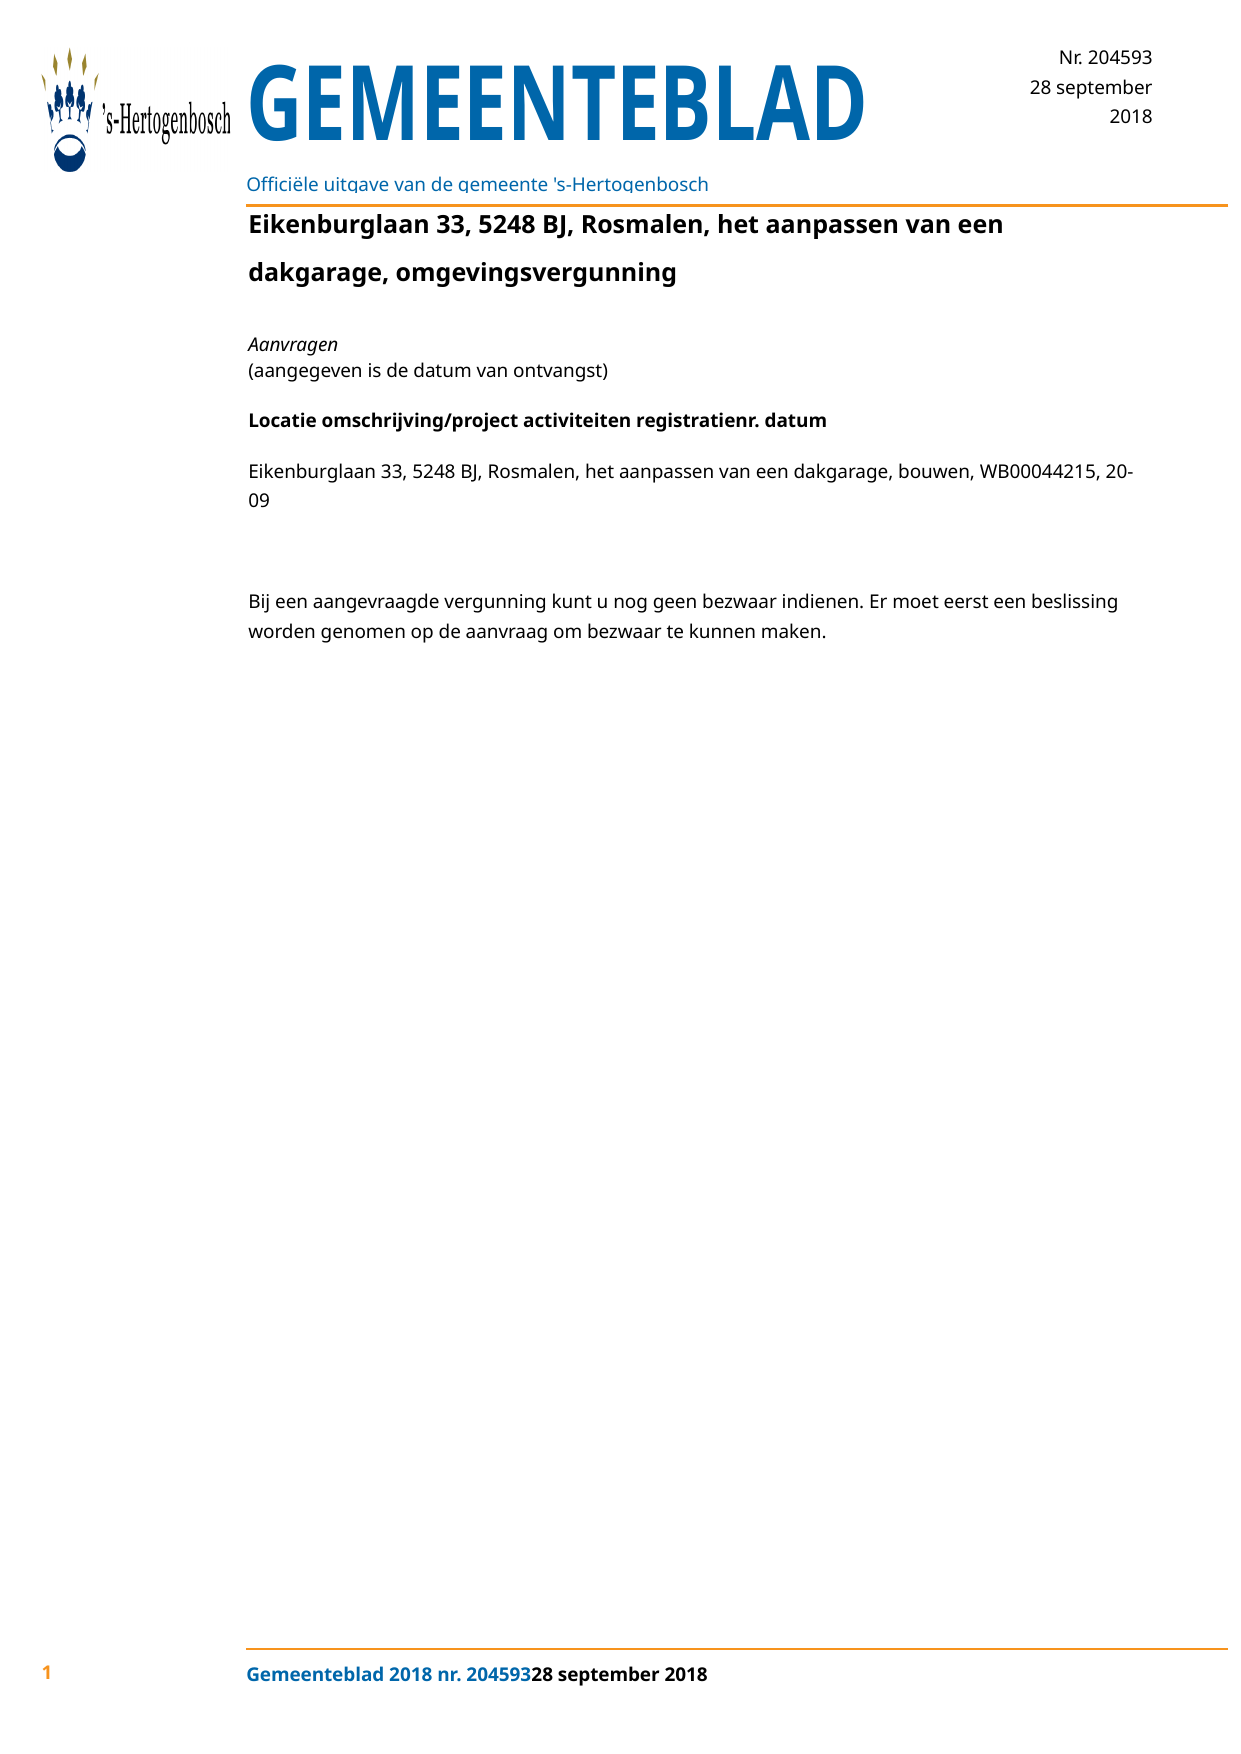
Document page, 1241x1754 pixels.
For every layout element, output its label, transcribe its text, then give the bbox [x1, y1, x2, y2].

text Locatie omschrijving/project activiteiten registratienr. datum [248, 408, 1152, 433]
text (aangegeven is de datum van ontvangst) [248, 357, 1152, 383]
text Eikenburglaan 33, 5248 BJ, Rosmalen, het aanpassen van een dakgarage, bouwen, WB00044215, 20-09 [248, 458, 1152, 513]
text Bij een aangevraagde vergunning kunt u nog geen bezwaar indienen. Er moet eerst een beslissing worden genomen op de aanvraag om bezwaar te kunnen maken. [248, 588, 1152, 644]
picture [41, 47, 231, 172]
text Aanvragen [248, 331, 1152, 357]
text Eikenburglaan 33, 5248 BJ, Rosmalen, het aanpassen van een dakgarage, omgevingsvergunning [248, 207, 1152, 288]
